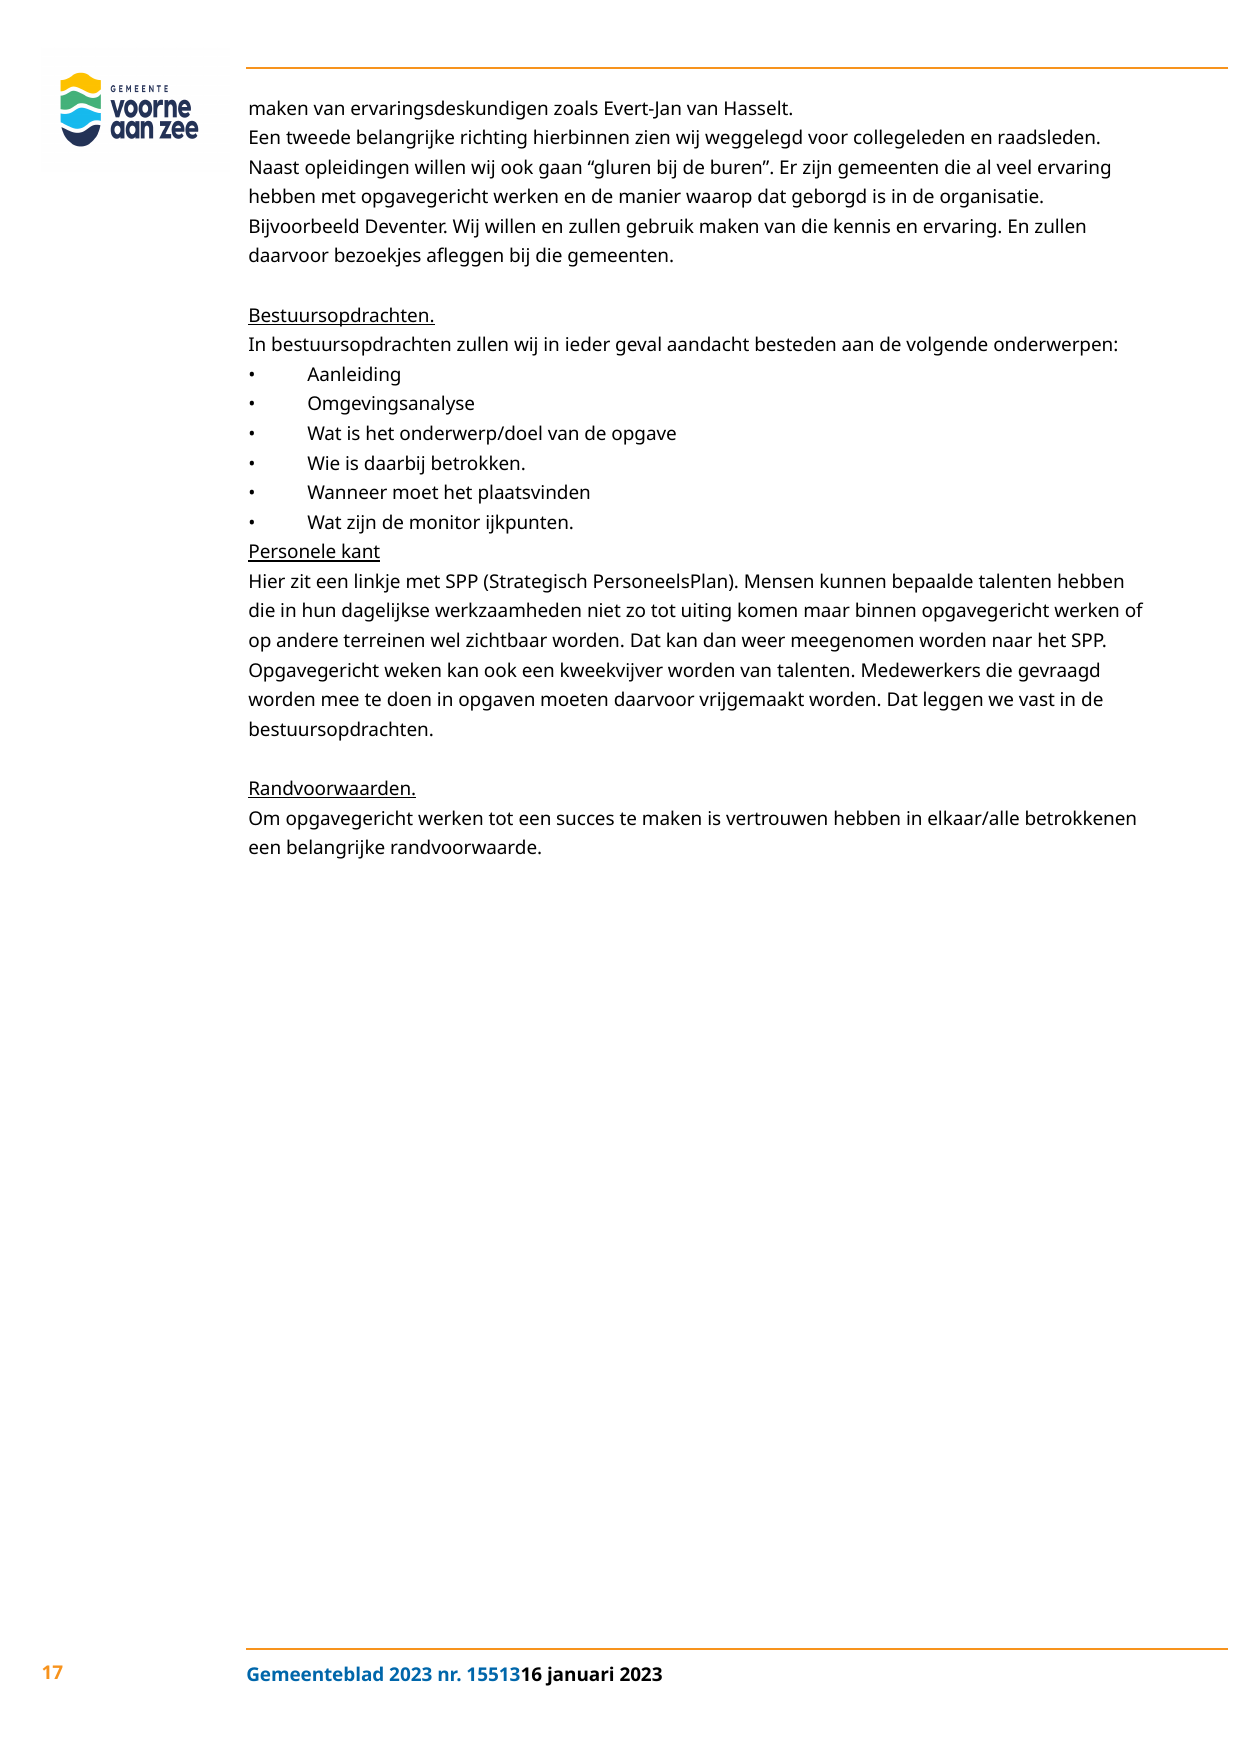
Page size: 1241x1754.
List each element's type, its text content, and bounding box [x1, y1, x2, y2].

list Wat is het onderwerp/doel van de opgave [248, 420, 1152, 446]
text Naast opleidingen willen wij ook gaan “gluren bij de buren”. Er zijn gemeenten die al veel ervaring hebben met opgavegericht werken en de manier waarop dat geborgd is in de organisatie. Bijvoorbeeld Deventer. Wij willen en zullen gebruik maken van die kennis en ervaring. En zullen daarvoor bezoekjes afleggen bij die gemeenten. [248, 154, 1152, 268]
text Een tweede belangrijke richting hierbinnen zien wij weggelegd voor collegeleden en raadsleden. [248, 124, 1152, 150]
text maken van ervaringsdeskundigen zoals Evert-Jan van Hasselt. [248, 95, 1152, 121]
list Wat zijn de monitor ijkpunten. [248, 509, 1152, 535]
text Personele kant [248, 538, 1152, 564]
text In bestuursopdrachten zullen wij in ieder geval aandacht besteden aan de volgende onderwerpen: [248, 331, 1152, 357]
text Bestuursopdrachten. [248, 302, 1152, 328]
text Hier zit een linkje met SPP (Strategisch PersoneelsPlan). Mensen kunnen bepaalde talenten hebben die in hun dagelijkse werkzaamheden niet zo tot uiting komen maar binnen opgavegericht werken of op andere terreinen wel zichtbaar worden. Dat kan dan weer meegenomen worden naar het SPP. Opgavegericht weken kan ook een kweekvijver worden van talenten. Medewerkers die gevraagd worden mee te doen in opgaven moeten daarvoor vrijgemaakt worden. Dat leggen we vast in de bestuursopdrachten. [248, 568, 1152, 742]
list Aanleiding [248, 361, 1152, 387]
text Om opgavegericht werken tot een succes te maken is vertrouwen hebben in elkaar/alle betrokkenen een belangrijke randvoorwaarde. [248, 805, 1152, 860]
list Wanneer moet het plaatsvinden [248, 479, 1152, 505]
list Wie is daarbij betrokken. [248, 450, 1152, 476]
list Omgevingsanalyse [248, 391, 1152, 416]
text Randvoorwaarden. [248, 775, 1152, 801]
picture [41, 47, 231, 172]
